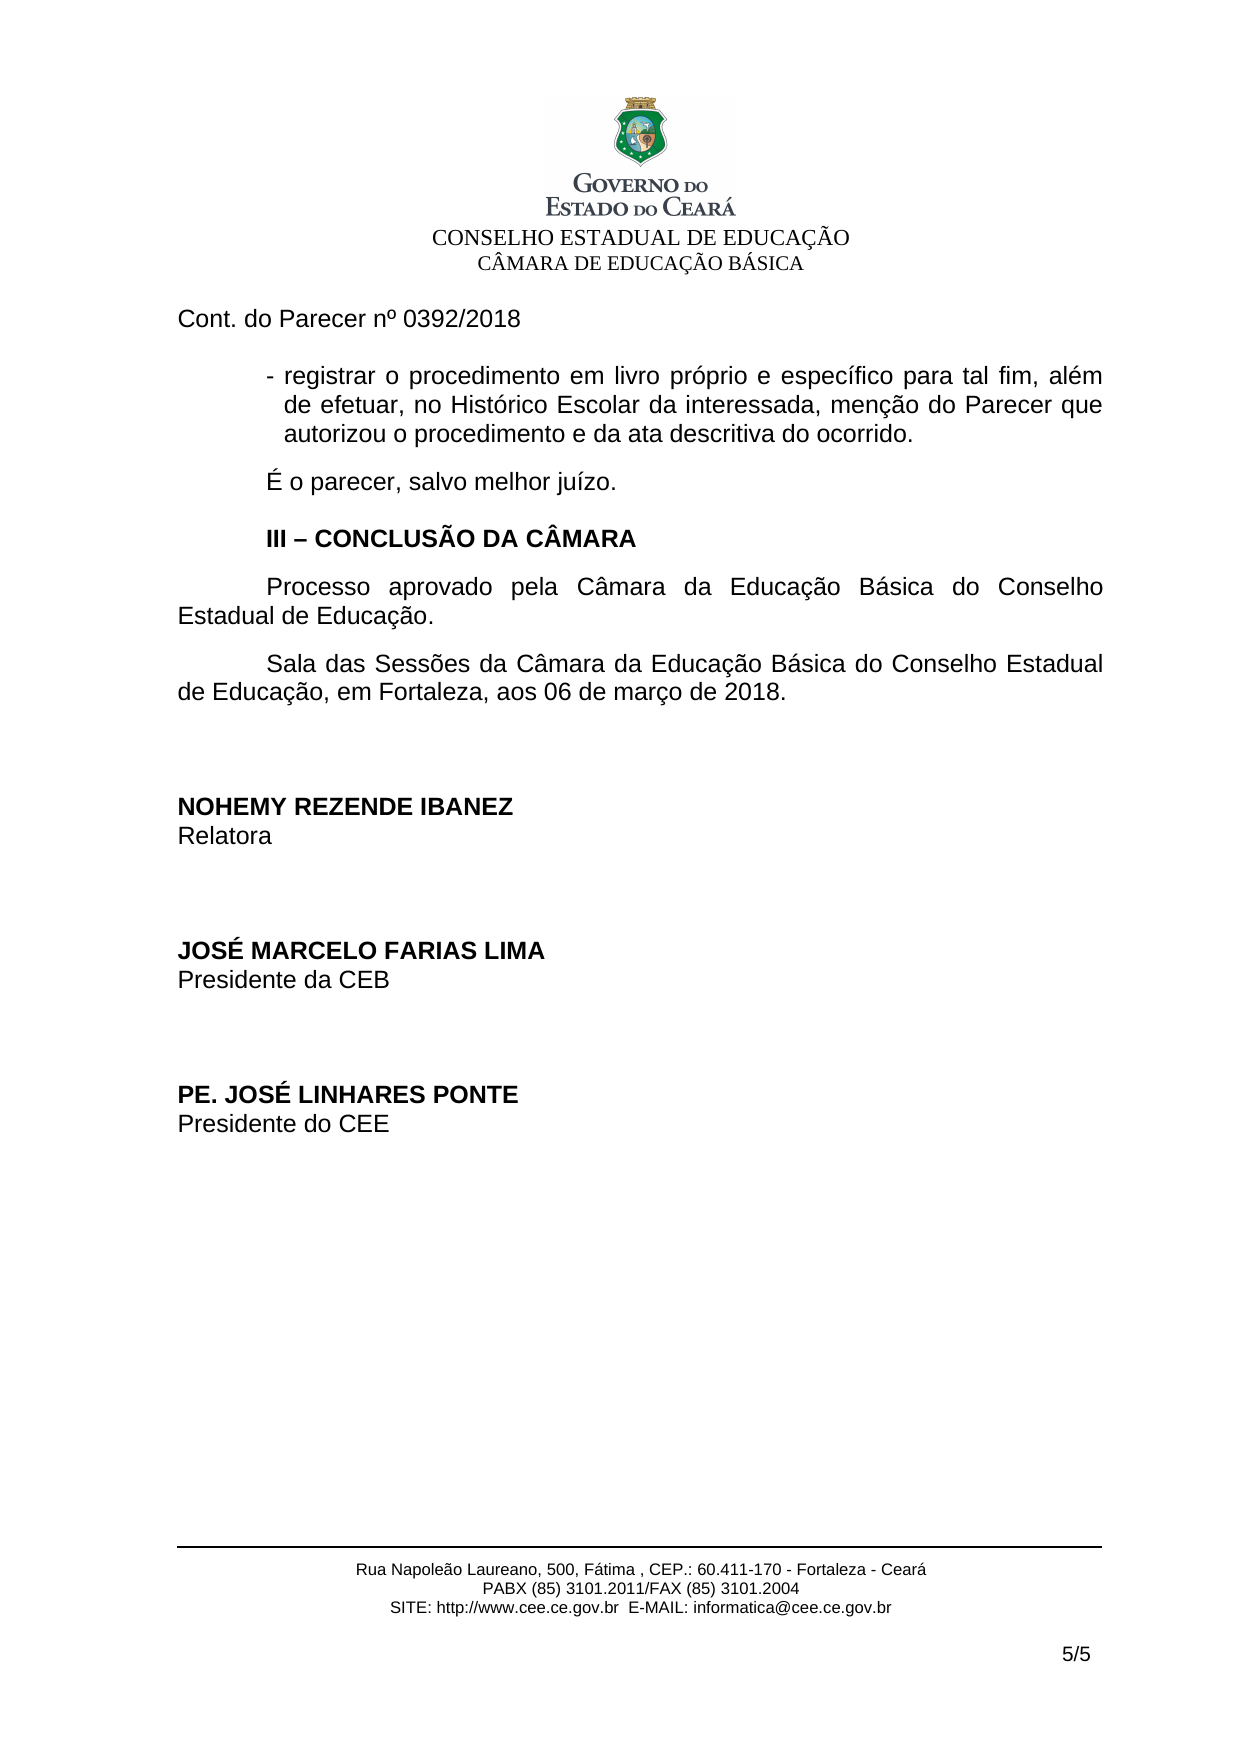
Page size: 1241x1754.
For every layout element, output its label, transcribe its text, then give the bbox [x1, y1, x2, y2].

text - registrar o procedimento em livro próprio e específico para tal fim, além de efetuar, no Histórico Escolar da interessada, menção do Parecer que autorizou o procedimento e da ata descritiva do ocorrido. [266, 361, 1104, 447]
text JOSÉ MARCELO FARIAS LIMA [177, 936, 1104, 965]
text Processo aprovado pela Câmara da Educação Básica do Conselho Estadual de Educação. [177, 572, 1104, 629]
text III – CONCLUSÃO DA CÂMARA [177, 524, 1104, 553]
text Sala das Sessões da Câmara da Educação Básica do Conselho Estadual de Educação, em Fortaleza, aos 06 de março de 2018. [177, 648, 1104, 706]
text É o parecer, salvo melhor juízo. [177, 466, 1104, 495]
subtitle Relatora [177, 821, 1104, 850]
text Presidente do CEE [177, 1108, 1104, 1137]
picture [545, 97, 736, 216]
text Presidente da CEB [177, 965, 1104, 993]
subtitle NOHEMY REZENDE IBANEZ [177, 792, 1104, 821]
text PE. JOSÉ LINHARES PONTE [177, 1080, 1104, 1108]
text Cont. do Parecer nº 0392/2018 [177, 303, 1104, 332]
